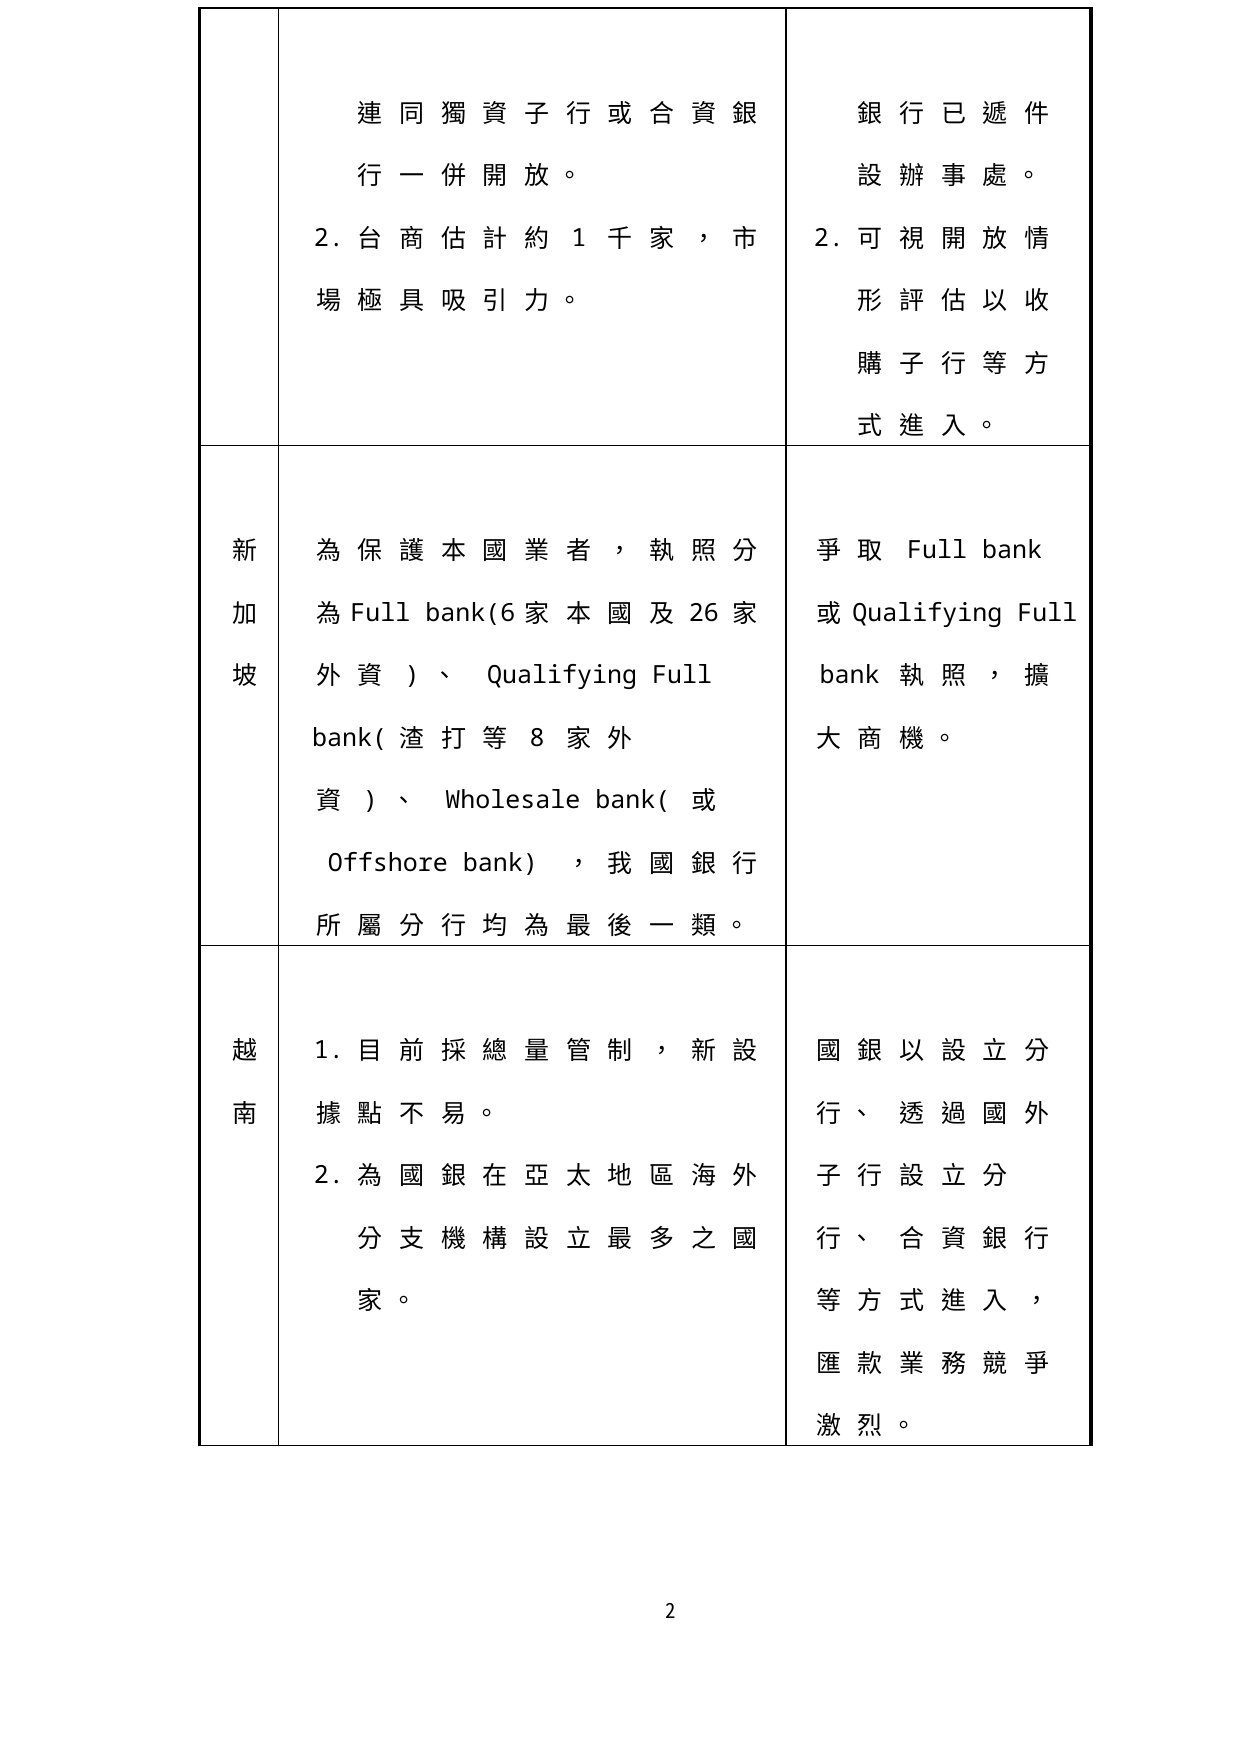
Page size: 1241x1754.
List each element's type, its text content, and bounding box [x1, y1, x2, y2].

table_cell 為保護本國業者，執照分為Full bank(6家本國及26家外資)、Qualifying Full bank(渣打等8家外資)、Wholesale bank(或Offshore bank)，我國銀行所屬分行均為最後一類。 [279, 446, 785, 944]
table_cell 國銀以設立分行、透過國外子行設立分行、合資銀行等方式進入，匯款業務競爭激烈。 [787, 946, 1089, 1444]
table_cell 銀行已遞件設辦事處。 2.可視開放情形評估以收購子行等方式進入。 [787, 9, 1089, 444]
table_cell [201, 9, 278, 444]
table_cell 越南 [201, 946, 278, 1444]
table_cell 連同獨資子行或合資銀行一併開放。 2.台商估計約1千家，市場極具吸引力。 [279, 9, 785, 444]
table_cell 爭取Full bank或Qualifying Full bank執照，擴大商機。 [787, 446, 1089, 944]
table_cell 1.目前採總量管制，新設據點不易。 2.為國銀在亞太地區海外分支機構設立最多之國家。 [279, 946, 785, 1444]
table_cell 新加坡 [201, 446, 278, 944]
